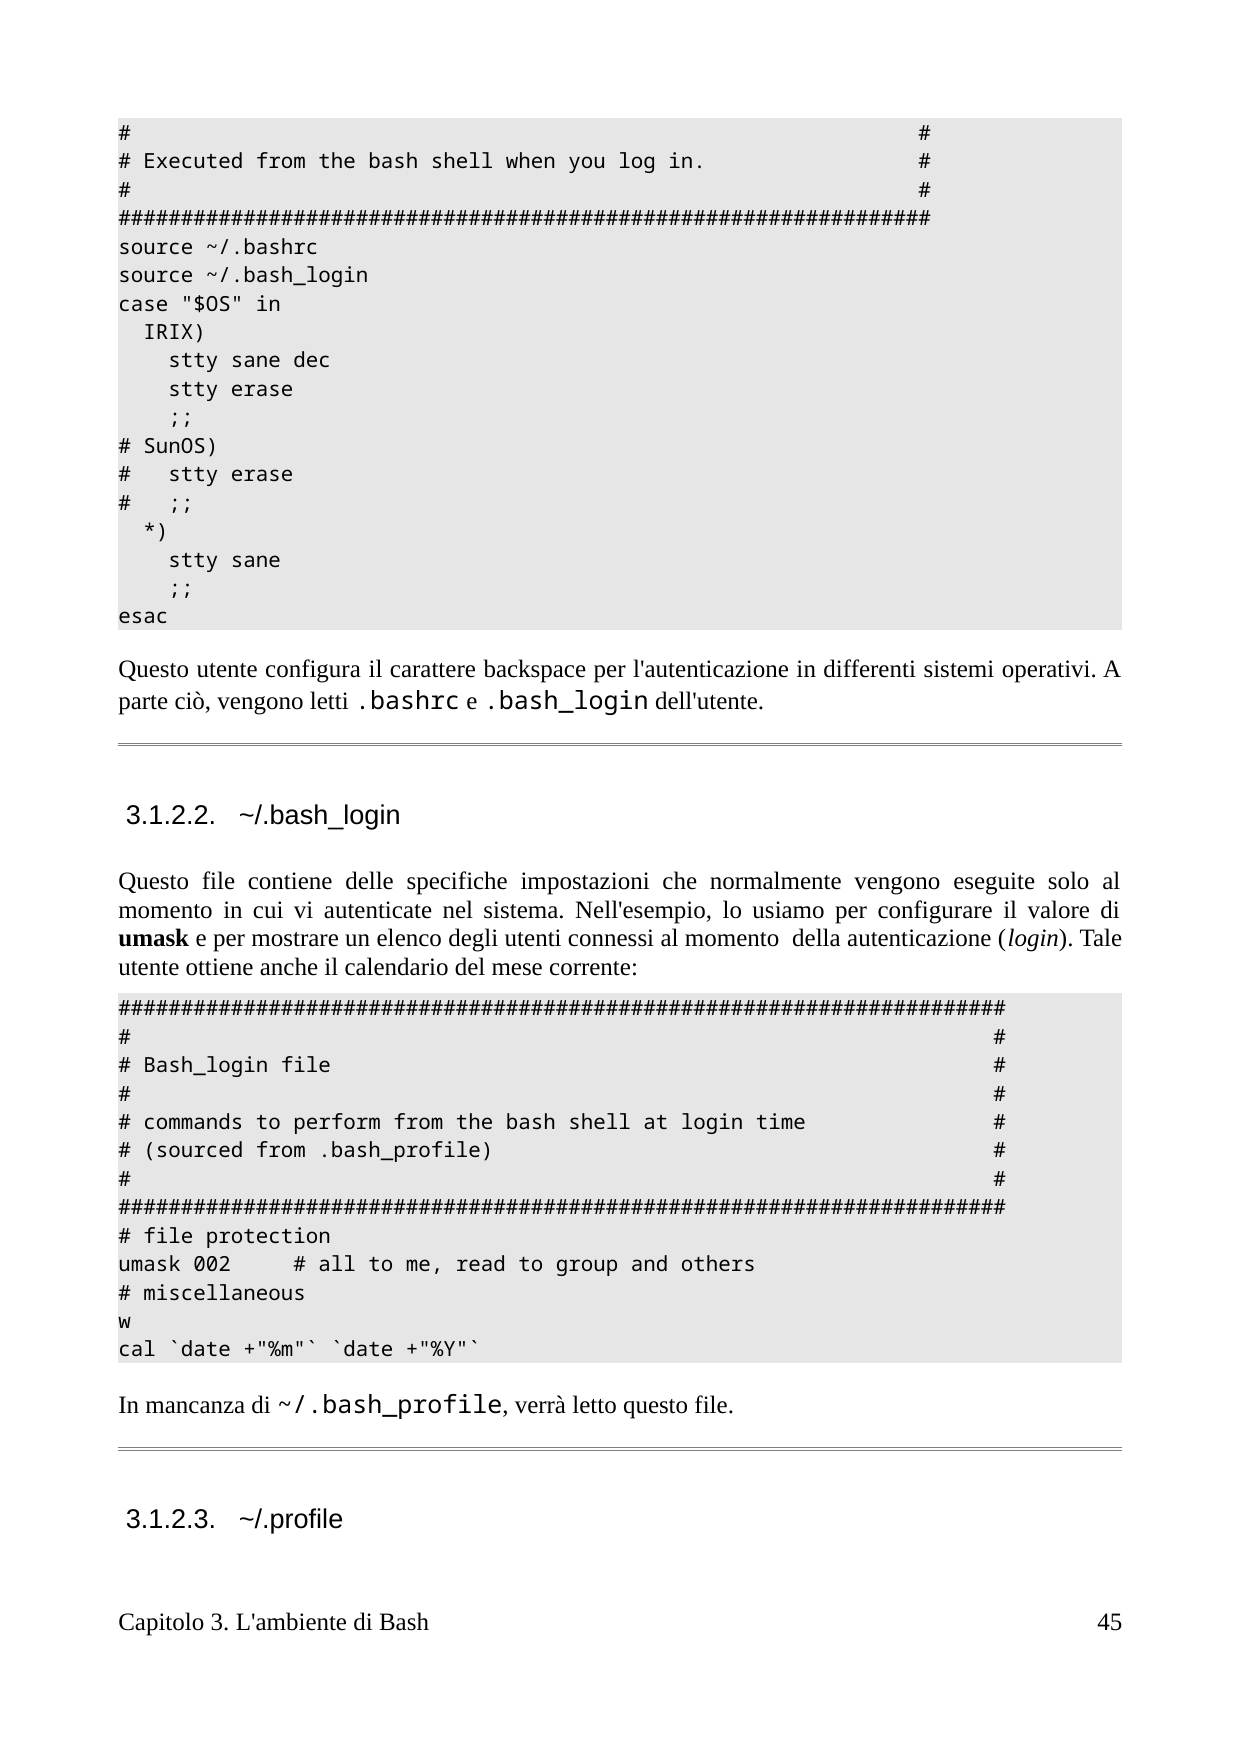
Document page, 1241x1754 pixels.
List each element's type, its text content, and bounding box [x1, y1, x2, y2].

text stty sane dec [118, 346, 1122, 374]
text ;; [118, 402, 1122, 431]
text Questo file contiene delle specifiche impostazioni che normalmente vengono eseguite solo al momento in cui vi autenticate nel sistema. Nell'esempio, lo usiamo per configurare il valore di umask e per mostrare un elenco degli utenti connessi al momento della autenticazione (login). Tale utente ottiene anche il calendario del mese corrente: [118, 866, 1122, 981]
text umask 002 # all to me, read to group and others [118, 1249, 1122, 1278]
text # stty erase [118, 459, 1122, 488]
text cal `date +"%m"` `date +"%Y"` [118, 1334, 1122, 1363]
text # commands to perform from the bash shell at login time # [118, 1107, 1122, 1136]
text # miscellaneous [118, 1278, 1122, 1306]
text # # [118, 1022, 1122, 1050]
text ####################################################################### [118, 1192, 1122, 1221]
text w [118, 1306, 1122, 1334]
text # (sourced from .bash_profile) # [118, 1136, 1122, 1164]
subtitle ~/.profile [118, 1503, 1122, 1534]
text IRIX) [118, 317, 1122, 346]
text source ~/.bashrc [118, 232, 1122, 260]
text source ~/.bash_login [118, 260, 1122, 289]
text # # [118, 1164, 1122, 1192]
text # # [118, 118, 1122, 147]
text # SunOS) [118, 431, 1122, 459]
text Questo utente configura il carattere backspace per l'autenticazione in differenti sistemi operativi. A parte ciò, vengono letti .bashrc e .bash_login dell'utente. [118, 654, 1122, 716]
text stty erase [118, 374, 1122, 402]
text # file protection [118, 1221, 1122, 1249]
text esac [118, 602, 1122, 630]
text ################################################################# [118, 203, 1122, 232]
text ####################################################################### [118, 993, 1122, 1022]
text ;; [118, 573, 1122, 602]
text # Bash_login file # [118, 1050, 1122, 1079]
text *) [118, 516, 1122, 545]
subtitle ~/.bash_login [118, 799, 1122, 830]
text # # [118, 175, 1122, 203]
text # ;; [118, 488, 1122, 516]
text # # [118, 1079, 1122, 1107]
text # Executed from the bash shell when you log in. # [118, 147, 1122, 175]
text case "$OS" in [118, 289, 1122, 317]
text stty sane [118, 545, 1122, 573]
text In mancanza di ~/.bash_profile, verrà letto questo file. [118, 1387, 1122, 1421]
